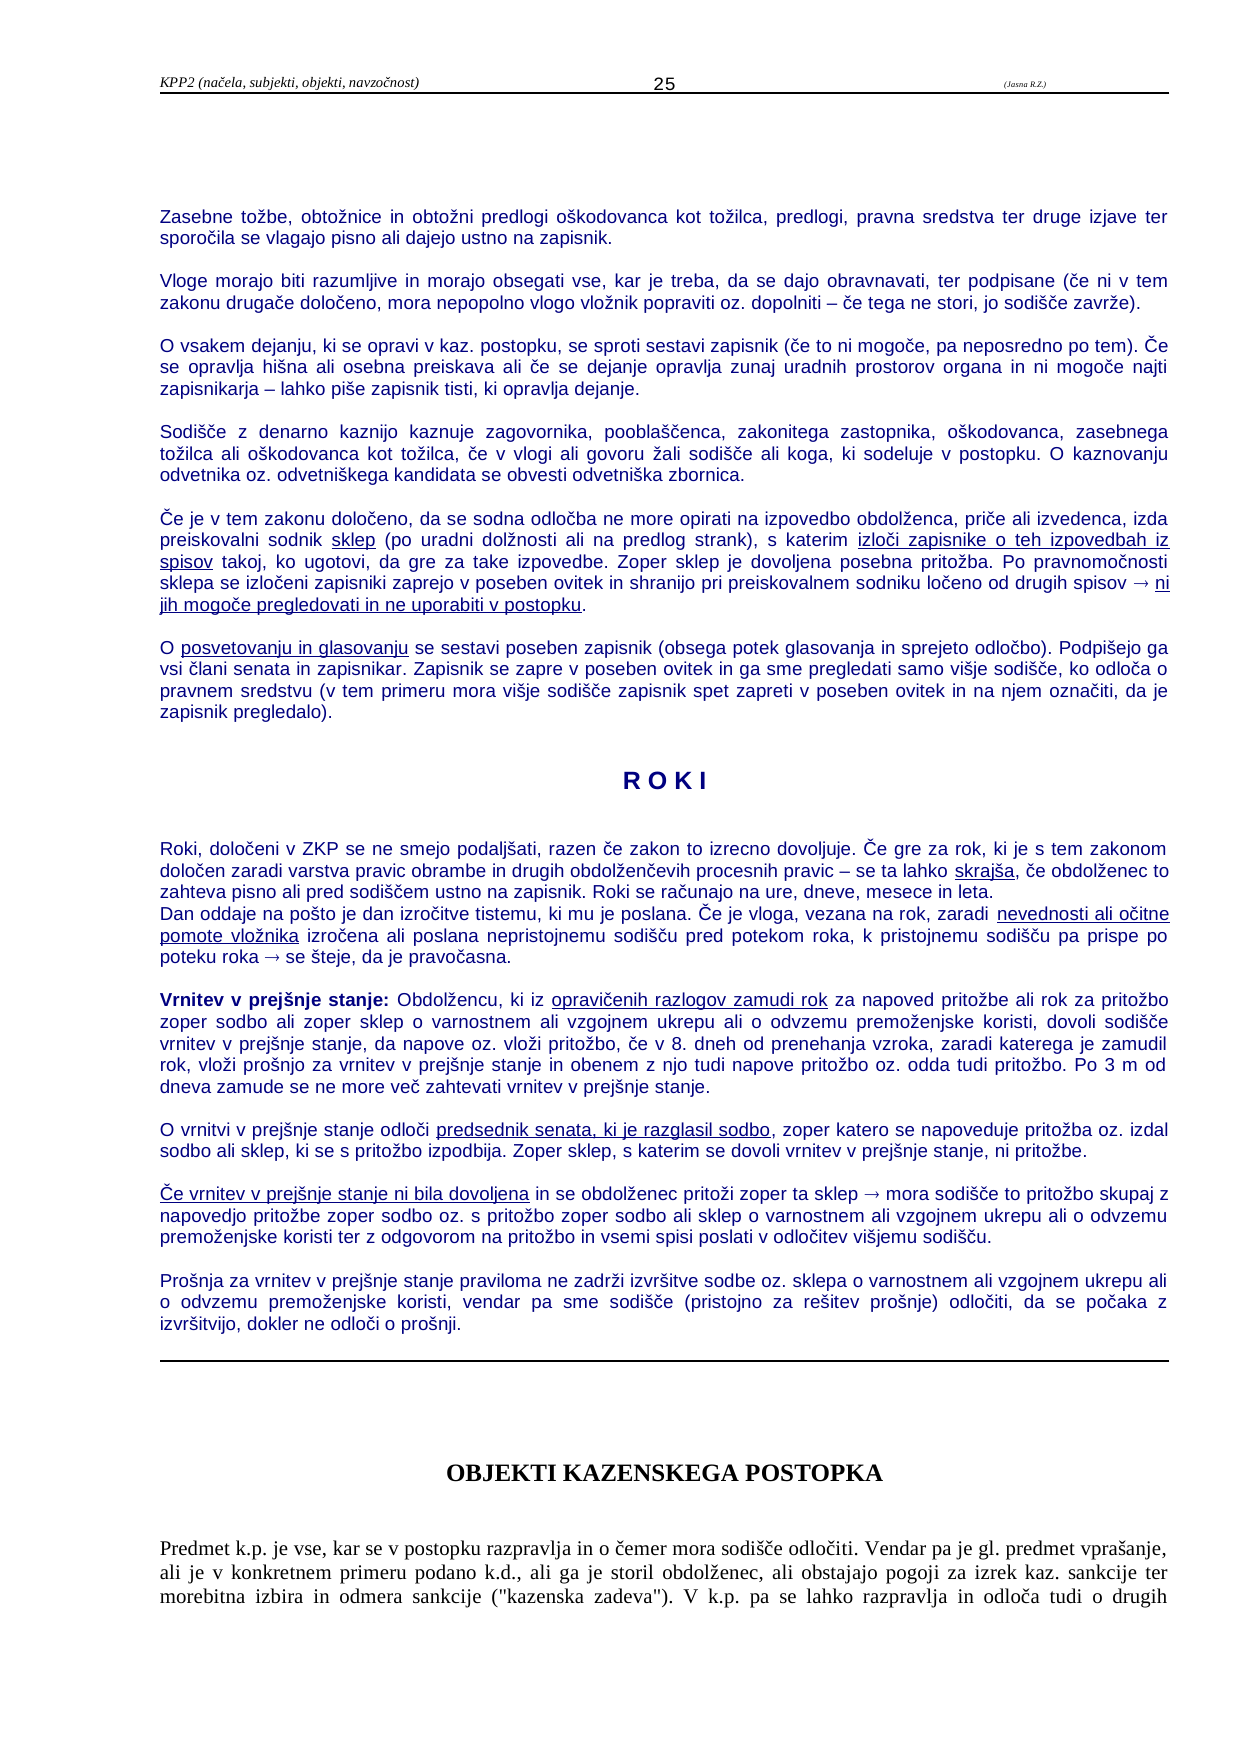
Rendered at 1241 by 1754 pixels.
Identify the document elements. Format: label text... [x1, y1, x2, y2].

text Zasebne tožbe, obtožnice in obtožni predlogi oškodovanca kot tožilca, predlogi, pravna sredstva ter druge izjave ter sporočila se vlagajo pisno ali dajejo ustno na zapisnik. [159, 206, 1169, 249]
text Če vrnitev v prejšnje stanje ni bila dovoljena in se obdolženec pritoži zoper ta sklep ® mora sodišče to pritožbo skupaj z napovedjo pritožbe zoper sodbo oz. s pritožbo zoper sodbo ali sklep o varnostnem ali vzgojnem ukrepu ali o odvzemu premoženjske koristi ter z odgovorom na pritožbo in vsemi spisi poslati v odločitev višjemu sodišču. [159, 1183, 1169, 1248]
text Vrnitev v prejšnje stanje: Obdolžencu, ki iz opravičenih razlogov zamudi rok za napoved pritožbe ali rok za pritožbo zoper sodbo ali zoper sklep o varnostnem ali vzgojnem ukrepu ali o odvzemu premoženjske koristi, dovoli sodišče vrnitev v prejšnje stanje, da napove oz. vloži pritožbo, če v 8. dneh od prenehanja vzroka, zaradi katerega je zamudil rok, vloži prošnjo za vrnitev v prejšnje stanje in obenem z njo tudi napove pritožbo oz. odda tudi pritožbo. Po 3 m od dneva zamude se ne more več zahtevati vrnitev v prejšnje stanje. [159, 989, 1169, 1097]
text Dan oddaje na pošto je dan izročitve tistemu, ki mu je poslana. Če je vloga, vezana na rok, zaradi nevednosti ali očitne pomote vložnika izročena ali poslana nepristojnemu sodišču pred potekom roka, k pristojnemu sodišču pa prispe po poteku roka ® se šteje, da je pravočasna. [159, 903, 1169, 968]
text Sodišče z denarno kaznijo kaznuje zagovornika, pooblaščenca, zakonitega zastopnika, oškodovanca, zasebnega tožilca ali oškodovanca kot tožilca, če v vlogi ali govoru žali sodišče ali koga, ki sodeluje v postopku. O kaznovanju odvetnika oz. odvetniškega kandidata se obvesti odvetniška zbornica. [159, 421, 1169, 486]
text Roki, določeni v ZKP se ne smejo podaljšati, razen če zakon to izrecno dovoljuje. Če gre za rok, ki je s tem zakonom določen zaradi varstva pravic obrambe in drugih obdolženčevih procesnih pravic – se ta lahko skrajša, če obdolženec to zahteva pisno ali pred sodiščem ustno na zapisnik. Roki se računajo na ure, dneve, mesece in leta. [159, 838, 1169, 903]
text O posvetovanju in glasovanju se sestavi poseben zapisnik (obsega potek glasovanja in sprejeto odločbo). Podpišejo ga vsi člani senata in zapisnikar. Zapisnik se zapre v poseben ovitek in ga sme pregledati samo višje sodišče, ko odloča o pravnem sredstvu (v tem primeru mora višje sodišče zapisnik spet zapreti v poseben ovitek in na njem označiti, da je zapisnik pregledalo). [159, 637, 1169, 723]
text Predmet k.p. je vse, kar se v postopku razpravlja in o čemer mora sodišče odločiti. Vendar pa je gl. predmet vprašanje, ali je v konkretnem primeru podano k.d., ali ga je storil obdolženec, ali obstajajo pogoji za izrek kaz. sankcije ter morebitna izbira in odmera sankcije ("kazenska zadeva"). V k.p. pa se lahko razpravlja in odloča tudi o drugih [159, 1535, 1169, 1608]
text Vloge morajo biti razumljive in morajo obsegati vse, kar je treba, da se dajo obravnavati, ter podpisane (če ni v tem zakonu drugače določeno, mora nepopolno vlogo vložnik popraviti oz. dopolniti – če tega ne stori, jo sodišče zavrže). [159, 270, 1169, 313]
text OBJEKTI KAZENSKEGA POSTOPKA [159, 1458, 1169, 1487]
text Če je v tem zakonu določeno, da se sodna odločba ne more opirati na izpovedbo obdolženca, priče ali izvedenca, izda preiskovalni sodnik sklep (po uradni dolžnosti ali na predlog strank), s katerim izloči zapisnike o teh izpovedbah iz spisov takoj, ko ugotovi, da gre za take izpovedbe. Zoper sklep je dovoljena posebna pritožba. Po pravnomočnosti sklepa se izločeni zapisniki zaprejo v poseben ovitek in shranijo pri preiskovalnem sodniku ločeno od drugih spisov ® ni jih mogoče pregledovati in ne uporabiti v postopku. [159, 507, 1169, 615]
text R O K I [159, 766, 1169, 795]
text O vrnitvi v prejšnje stanje odloči predsednik senata, ki je razglasil sodbo, zoper katero se napoveduje pritožba oz. izdal sodbo ali sklep, ki se s pritožbo izpodbija. Zoper sklep, s katerim se dovoli vrnitev v prejšnje stanje, ni pritožbe. [159, 1119, 1169, 1162]
text Prošnja za vrnitev v prejšnje stanje praviloma ne zadrži izvršitve sodbe oz. sklepa o varnostnem ali vzgojnem ukrepu ali o odvzemu premoženjske koristi, vendar pa sme sodišče (pristojno za rešitev prošnje) odločiti, da se počaka z izvršitvijo, dokler ne odloči o prošnji. [159, 1269, 1169, 1334]
text O vsakem dejanju, ki se opravi v kaz. postopku, se sproti sestavi zapisnik (če to ni mogoče, pa neposredno po tem). Če se opravlja hišna ali osebna preiskava ali če se dejanje opravlja zunaj uradnih prostorov organa in ni mogoče najti zapisnikarja – lahko piše zapisnik tisti, ki opravlja dejanje. [159, 335, 1169, 399]
